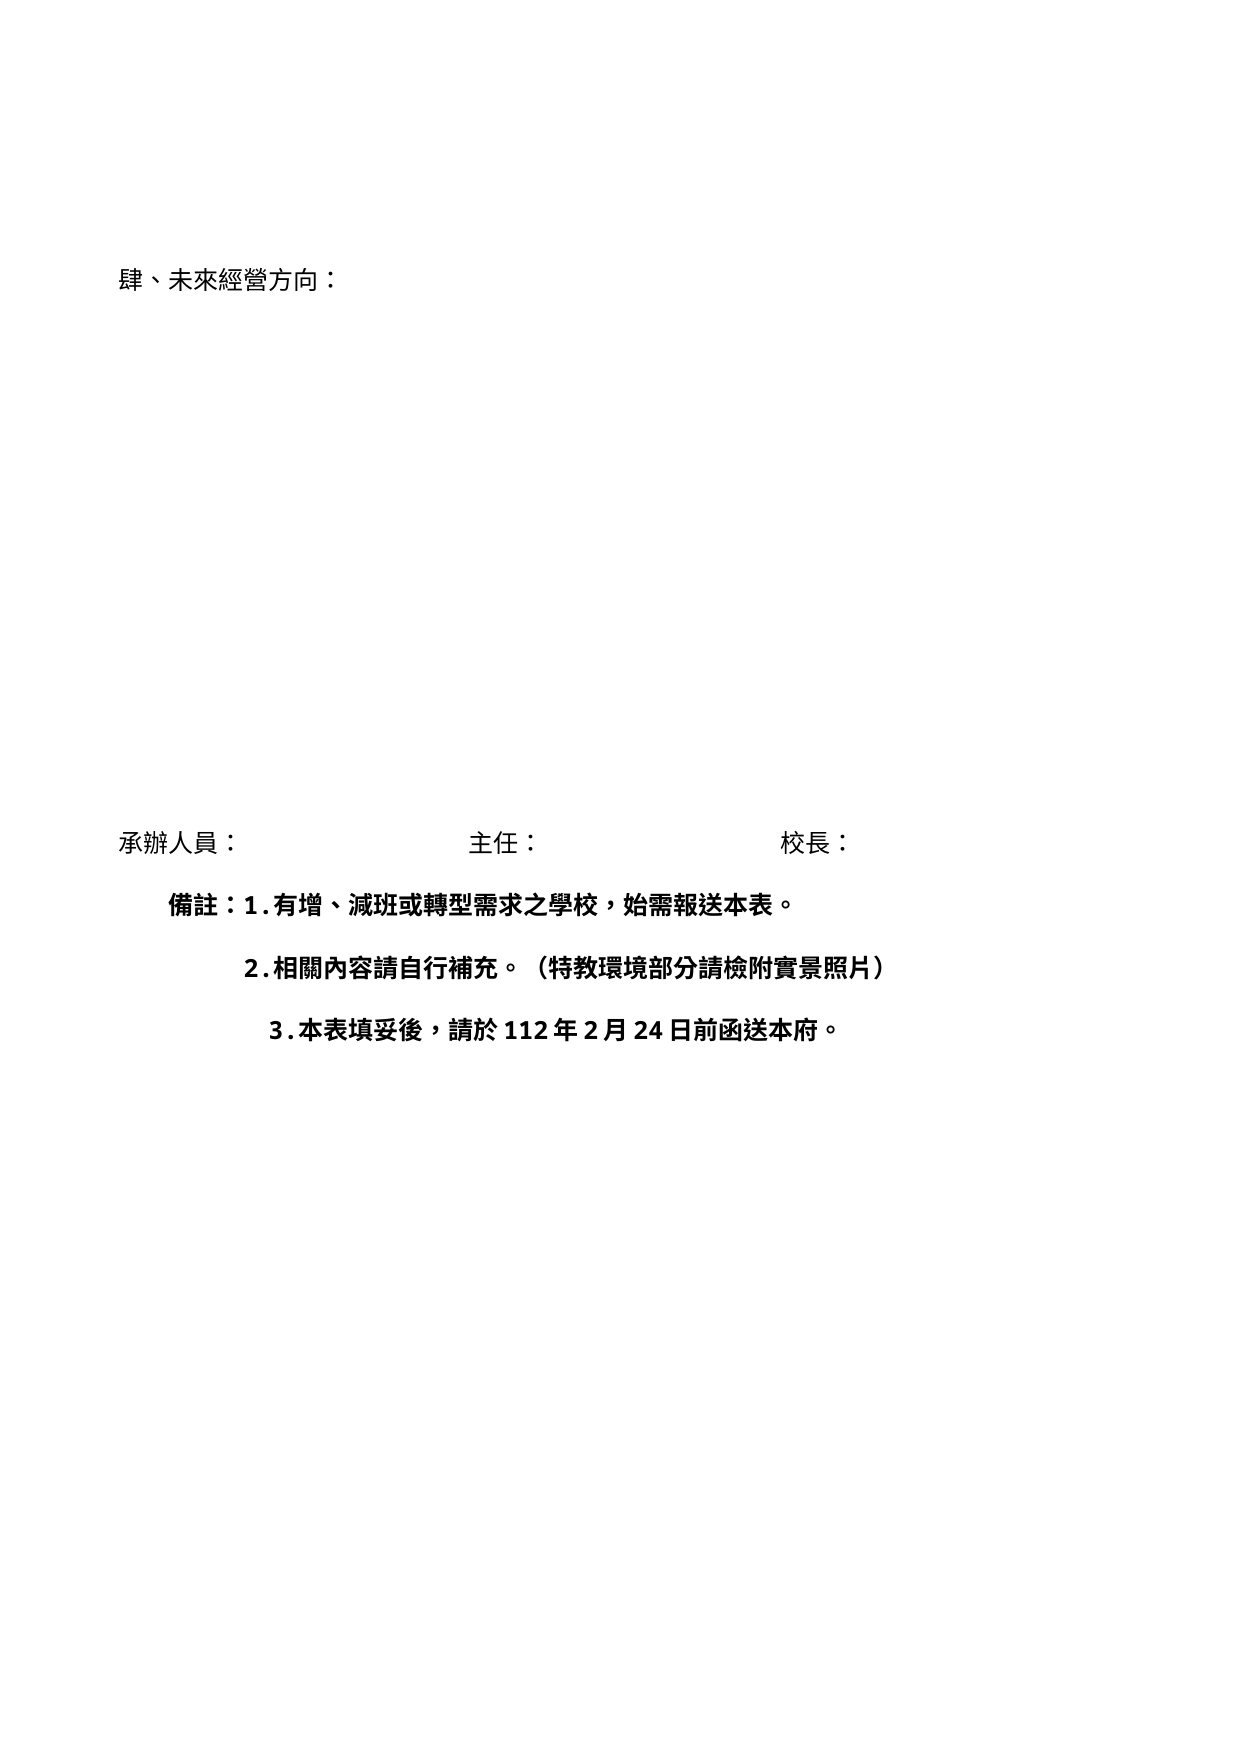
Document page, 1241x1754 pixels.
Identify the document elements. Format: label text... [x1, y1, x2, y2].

text 備註：1.有增、減班或轉型需求之學校，始需報送本表。 [118, 862, 1122, 924]
text 承辦人員： 主任： 校長： [118, 799, 1122, 862]
text 3.本表填妥後，請於112年2月24日前函送本府。 [118, 987, 1122, 1049]
text 肆、未來經營方向： [118, 237, 1122, 299]
text 2.相關內容請自行補充。（特教環境部分請檢附實景照片） [118, 924, 1122, 987]
